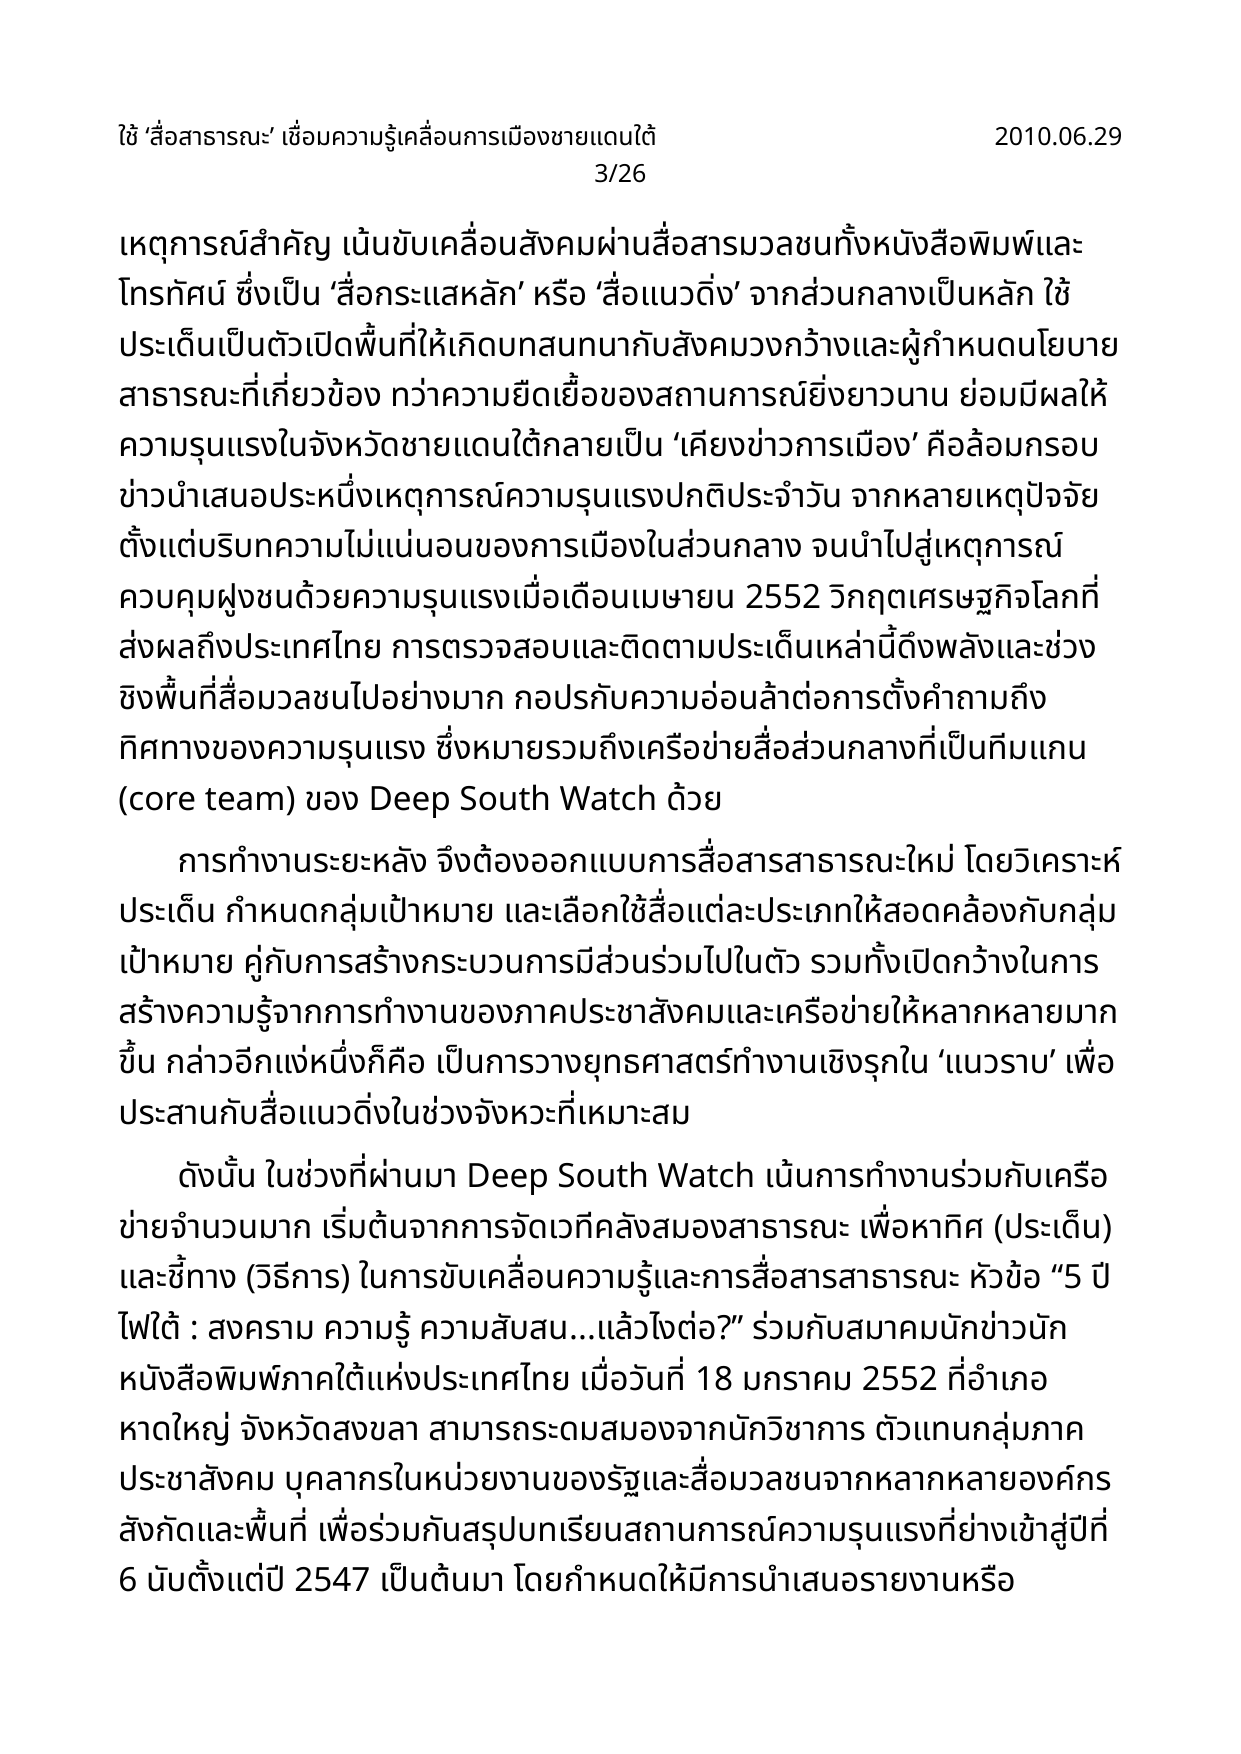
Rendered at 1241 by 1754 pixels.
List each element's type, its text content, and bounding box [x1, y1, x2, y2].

text ดังนั้น ในช่วงที่ผ่านมา Deep South Watch เน้นการทำงานร่วมกับเครือข่ายจำนวนมาก เริ่มต้นจากการจัดเวทีคลังสมองสาธารณะ เพื่อหาทิศ (ประเด็น) และชี้ทาง (วิธีการ) ในการขับเคลื่อนความรู้และการสื่อสารสาธารณะ หัวข้อ “5 ปีไฟใต้ : สงคราม ความรู้ ความสับสน...แล้วไงต่อ?” ร่วมกับสมาคมนักข่าวนักหนังสือพิมพ์ภาคใต้แห่งประเทศไทย เมื่อวันที่ 18 มกราคม 2552 ที่อำเภอหาดใหญ่ จังหวัดสงขลา สามารถระดมสมองจากนักวิชาการ ตัวแทนกลุ่มภาคประชาสังคม บุคลากรในหน่วยงานของรัฐและสื่อมวลชนจากหลากหลายองค์กรสังกัดและพื้นที่ เพื่อร่วมกันสรุปบทเรียนสถานการณ์ความรุนแรงที่ย่างเข้าสู่ปีที่ 6 นับตั้งแต่ปี 2547 เป็นต้นมา โดยกำหนดให้มีการนำเสนอรายงานหรือ [118, 1152, 1122, 1607]
text การทำงานระยะหลัง จึงต้องออกแบบการสื่อสารสาธารณะใหม่ โดยวิเคราะห์ประเด็น กำหนดกลุ่มเป้าหมาย และเลือกใช้สื่อแต่ละประเภทให้สอดคล้องกับกลุ่มเป้าหมาย คู่กับการสร้างกระบวนการมีส่วนร่วมไปในตัว รวมทั้งเปิดกว้างในการสร้างความรู้จากการทำงานของภาคประชาสังคมและเครือข่ายให้หลากหลายมากขึ้น กล่าวอีกแง่หนึ่งก็คือ เป็นการวางยุทธศาสตร์ทำงานเชิงรุกใน ‘แนวราบ’ เพื่อประสานกับสื่อแนวดิ่งในช่วงจังหวะที่เหมาะสม [118, 837, 1122, 1139]
text เหตุการณ์สำคัญ เน้นขับเคลื่อนสังคมผ่านสื่อสารมวลชนทั้งหนังสือพิมพ์และโทรทัศน์ ซึ่งเป็น ‘สื่อกระแสหลัก’ หรือ ‘สื่อแนวดิ่ง’ จากส่วนกลางเป็นหลัก ใช้ประเด็นเป็นตัวเปิดพื้นที่ให้เกิดบทสนทนากับสังคมวงกว้างและผู้กำหนดนโยบายสาธารณะที่เกี่ยวข้อง ทว่าความยืดเยื้อของสถานการณ์ยิ่งยาวนาน ย่อมมีผลให้ความรุนแรงในจังหวัดชายแดนใต้กลายเป็น ‘เคียงข่าวการเมือง’ คือล้อมกรอบข่าวนำเสนอประหนึ่งเหตุการณ์ความรุนแรงปกติประจำวัน จากหลายเหตุปัจจัย ตั้งแต่บริบทความไม่แน่นอนของการเมืองในส่วนกลาง จนนำไปสู่เหตุการณ์ควบคุมฝูงชนด้วยความรุนแรงเมื่อเดือนเมษายน 2552 วิกฤตเศรษฐกิจโลกที่ส่งผลถึงประเทศไทย การตรวจสอบและติดตามประเด็นเหล่านี้ดึงพลังและช่วงชิงพื้นที่สื่อมวลชนไปอย่างมาก กอปรกับความอ่อนล้าต่อการตั้งคำถามถึงทิศทางของความรุนแรง ซึ่งหมายรวมถึงเครือข่ายสื่อส่วนกลางที่เป็นทีมแกน (core team) ของ Deep South Watch ด้วย [118, 220, 1122, 825]
